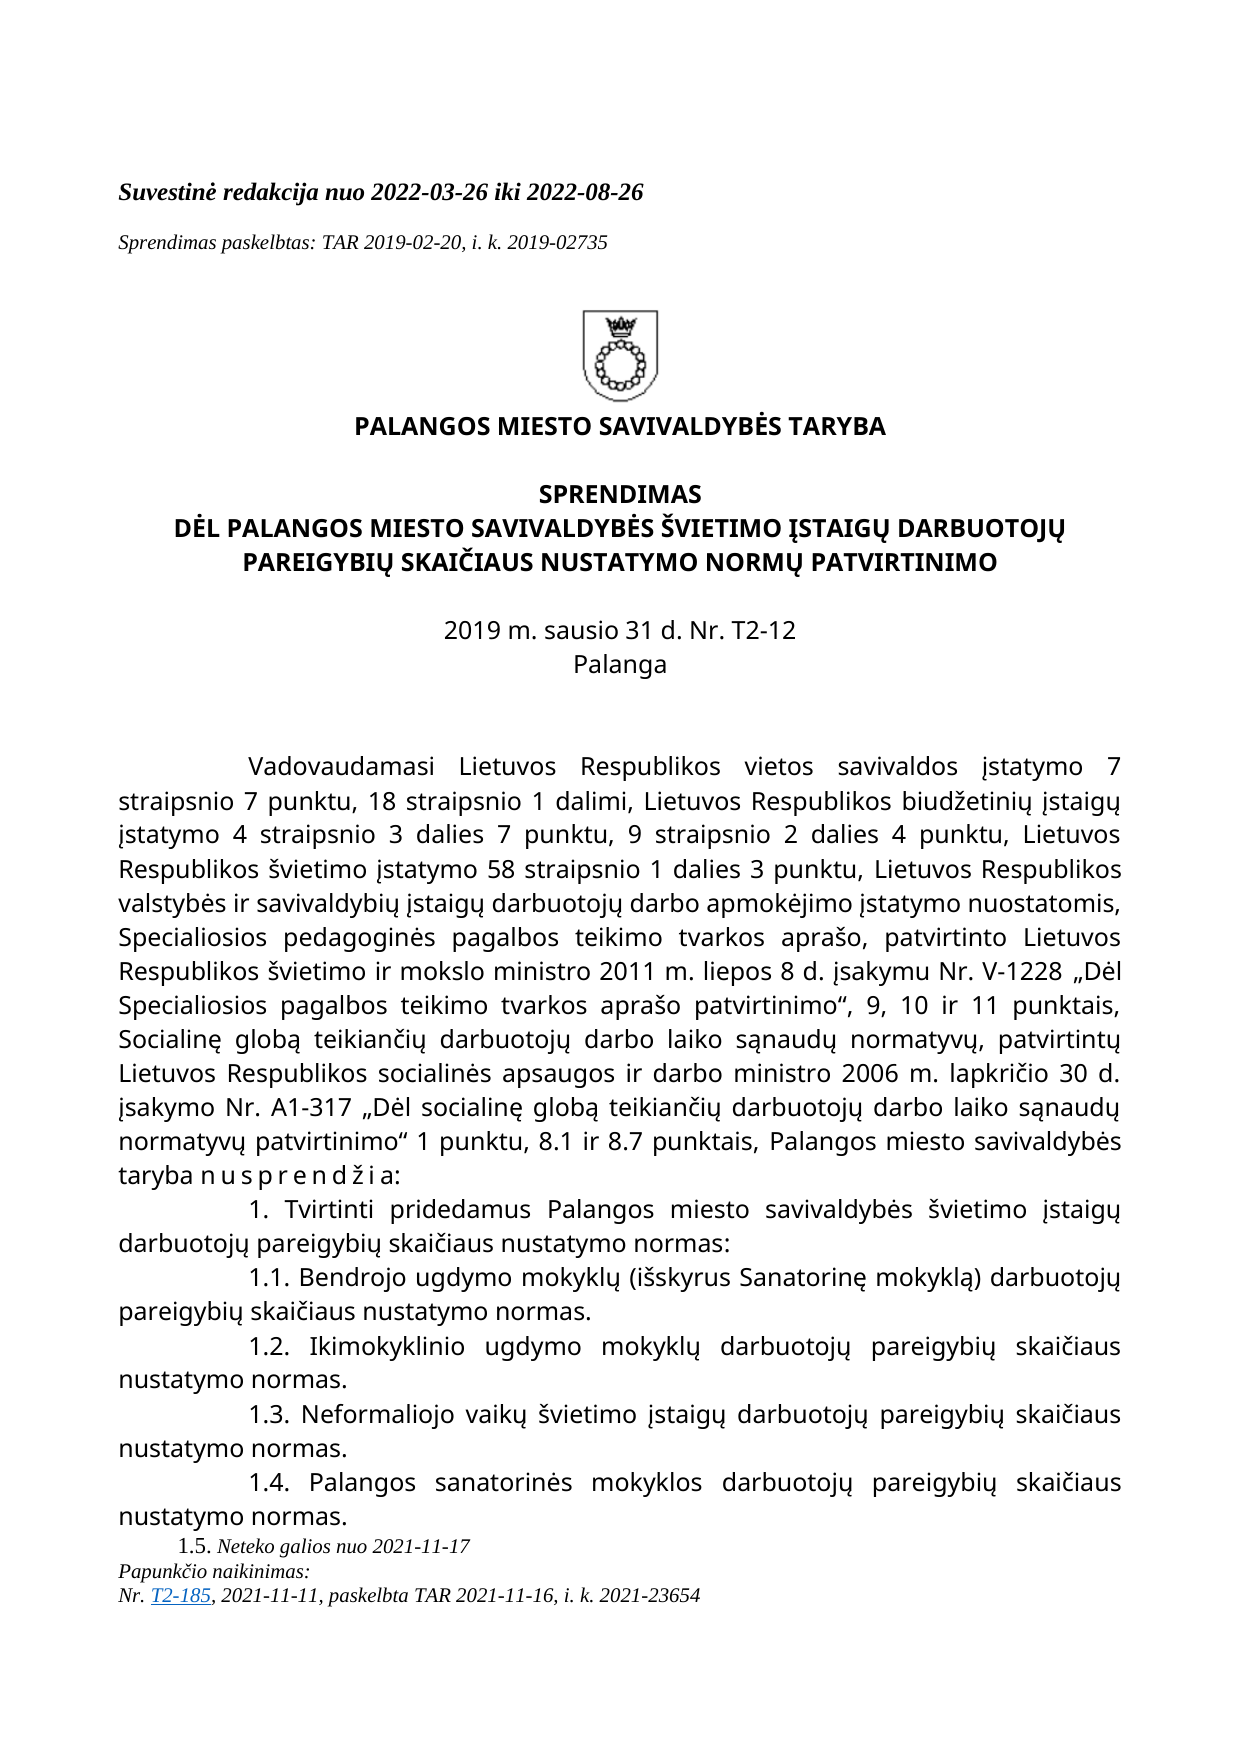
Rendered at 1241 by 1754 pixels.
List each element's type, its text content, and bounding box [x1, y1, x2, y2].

text 1.5. Neteko galios nuo 2021-11-17 [118, 1532, 1122, 1559]
text 1.1. Bendrojo ugdymo mokyklų (išskyrus Sanatorinę mokyklą) darbuotojų pareigybių skaičiaus nustatymo normas. [118, 1260, 1122, 1328]
text SPRENDIMAS [118, 477, 1122, 511]
text PALANGOS MIESTO SAVIVALDYBĖS TARYBA [118, 408, 1122, 442]
text Palanga [118, 647, 1122, 681]
text Suvestinė redakcija nuo 2022-03-26 iki 2022-08-26 [118, 177, 1122, 206]
text Nr. T2-185, 2021-11-11, paskelbta TAR 2021-11-16, i. k. 2021-23654 [118, 1583, 1122, 1607]
text 1. Tvirtinti pridedamus Palangos miesto savivaldybės švietimo įstaigų darbuotojų pareigybių skaičiaus nustatymo normas: [118, 1192, 1122, 1260]
text Sprendimas paskelbtas: TAR 2019-02-20, i. k. 2019-02735 [118, 230, 1122, 254]
text 2019 m. sausio 31 d. Nr. T2-12 [118, 613, 1122, 647]
text Papunkčio naikinimas: [118, 1559, 1122, 1583]
text 1.2. Ikimokyklinio ugdymo mokyklų darbuotojų pareigybių skaičiaus nustatymo normas. [118, 1328, 1122, 1396]
text 1.3. Neformaliojo vaikų švietimo įstaigų darbuotojų pareigybių skaičiaus nustatymo normas. [118, 1396, 1122, 1464]
text Vadovaudamasi Lietuvos Respublikos vietos savivaldos įstatymo 7 straipsnio 7 punktu, 18 straipsnio 1 dalimi, Lietuvos Respublikos biudžetinių įstaigų įstatymo 4 straipsnio 3 dalies 7 punktu, 9 straipsnio 2 dalies 4 punktu, Lietuvos Respublikos švietimo įstatymo 58 straipsnio 1 dalies 3 punktu, Lietuvos Respublikos valstybės ir savivaldybių įstaigų darbuotojų darbo apmokėjimo įstatymo nuostatomis, Specialiosios pedagoginės pagalbos teikimo tvarkos aprašo, patvirtinto Lietuvos Respublikos švietimo ir mokslo ministro 2011 m. liepos 8 d. įsakymu Nr. V-1228 „Dėl Specialiosios pagalbos teikimo tvarkos aprašo patvirtinimo“, 9, 10 ir 11 punktais, Socialinę globą teikiančių darbuotojų darbo laiko sąnaudų normatyvų, patvirtintų Lietuvos Respublikos socialinės apsaugos ir darbo ministro 2006 m. lapkričio 30 d. įsakymo Nr. A1-317 „Dėl socialinę globą teikiančių darbuotojų darbo laiko sąnaudų normatyvų patvirtinimo“ 1 punktu, 8.1 ir 8.7 punktais, Palangos miesto savivaldybės taryba nusprendžia: [118, 749, 1122, 1192]
text 1.4. Palangos sanatorinės mokyklos darbuotojų pareigybių skaičiaus nustatymo normas. [118, 1464, 1122, 1532]
text DĖL PALANGOS MIESTO SAVIVALDYBĖS ŠVIETIMO ĮSTAIGŲ DARBUOTOJŲ PAREIGYBIŲ SKAIČIAUS NUSTATYMO NORMŲ PATVIRTINIMO [118, 511, 1122, 579]
